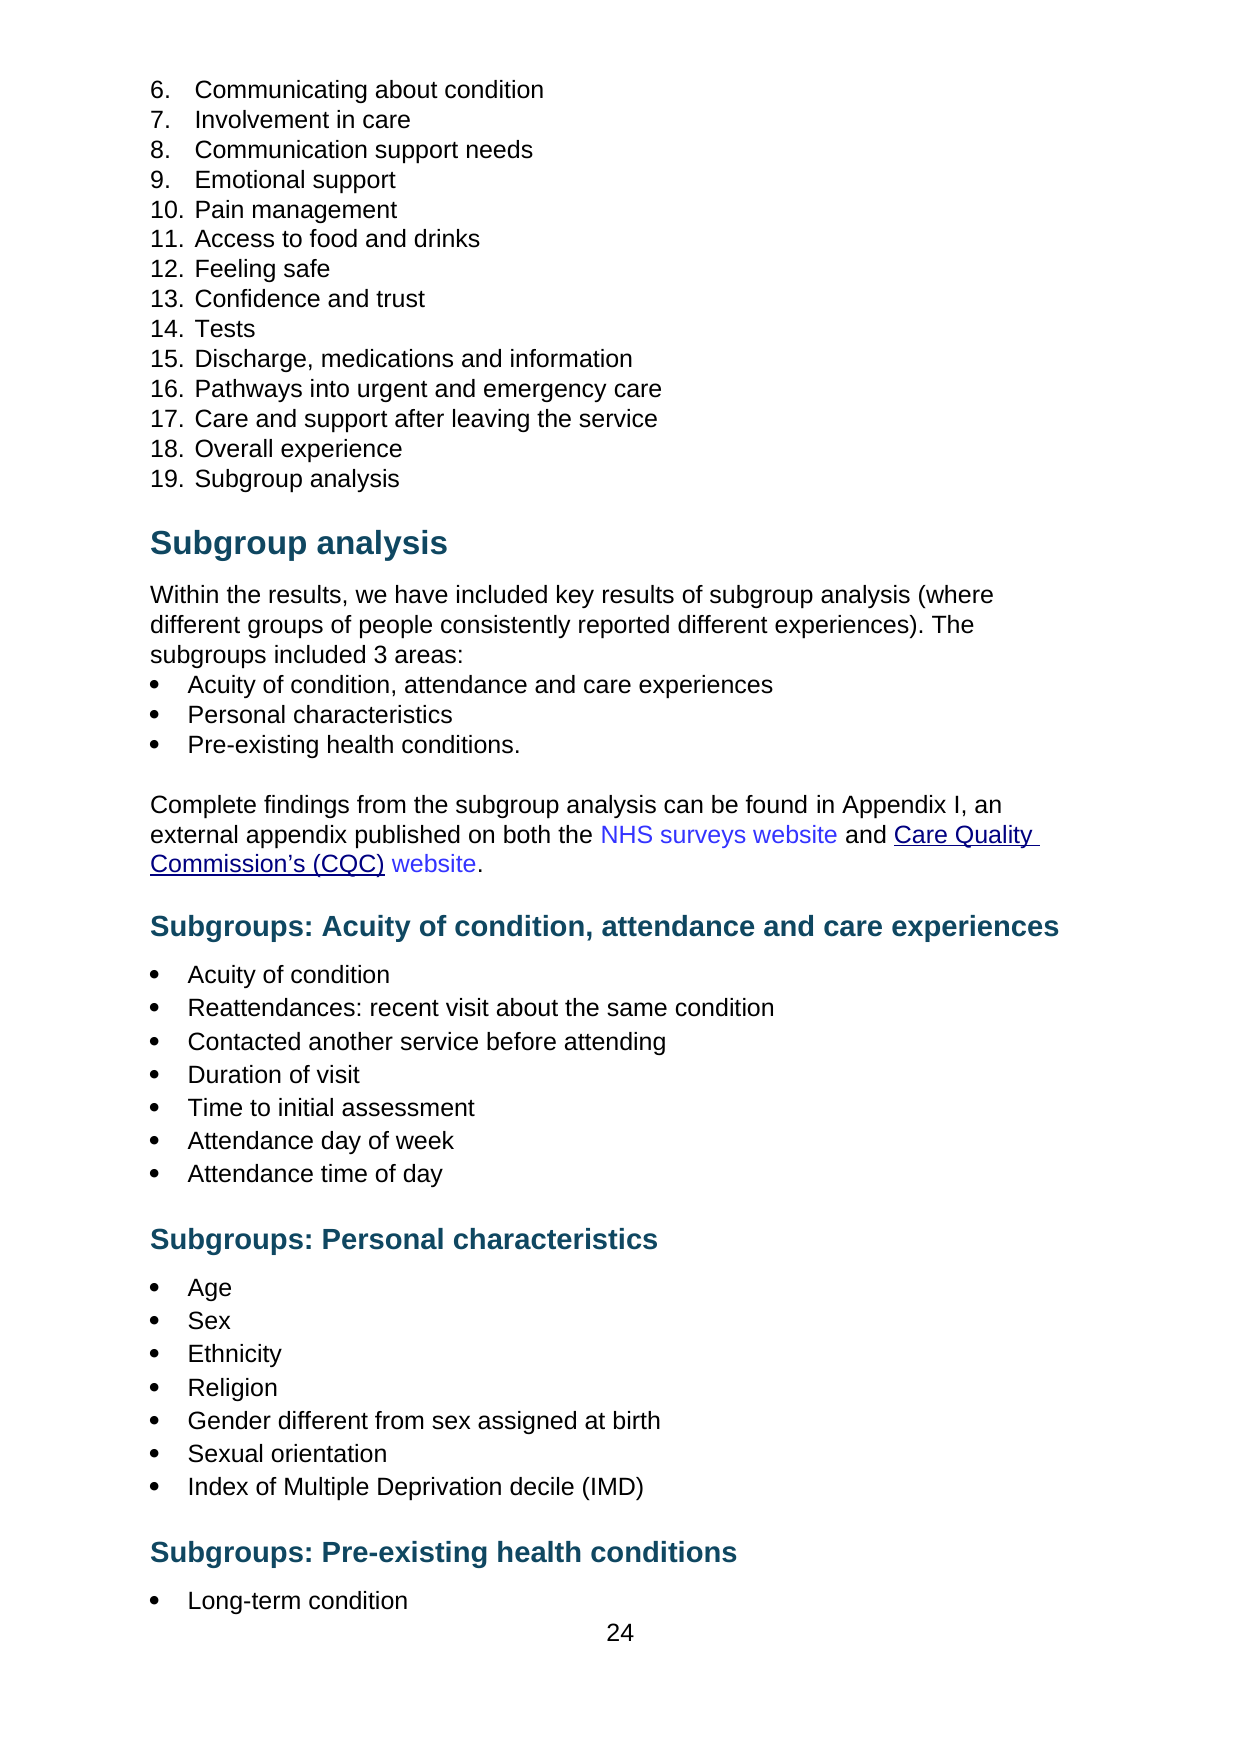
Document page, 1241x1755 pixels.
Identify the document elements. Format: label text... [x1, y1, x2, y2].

list Feeling safe [150, 254, 1090, 283]
list Emotional support [150, 165, 1090, 193]
list Religion [150, 1372, 1090, 1401]
list Attendance day of week [150, 1126, 1090, 1155]
list Age [150, 1273, 1090, 1302]
list Index of Multiple Deprivation decile (IMD) [150, 1472, 1090, 1501]
list Pathways into urgent and emergency care [150, 374, 1090, 403]
text Subgroups: Personal characteristics [150, 1222, 1090, 1256]
list Tests [150, 314, 1090, 343]
list Subgroup analysis [150, 464, 1090, 492]
list Ethnicity [150, 1339, 1090, 1368]
text Subgroups: Pre-existing health conditions [150, 1535, 1090, 1568]
list Duration of visit [150, 1060, 1090, 1088]
list Gender different from sex assigned at birth [150, 1406, 1090, 1434]
list Involvement in care [150, 105, 1090, 134]
list Pre-existing health conditions. [150, 730, 1090, 759]
list Contacted another service before attending [150, 1027, 1090, 1055]
list Sexual orientation [150, 1439, 1090, 1468]
list Pain management [150, 194, 1090, 223]
list Discharge, medications and information [150, 344, 1090, 373]
text Complete findings from the subgroup analysis can be found in Appendix I, an external appendix published on both the NHS surveys website and Care Quality Commission’s (CQC) website. [150, 790, 1090, 878]
list Reattendances: recent visit about the same condition [150, 993, 1090, 1022]
text Subgroup analysis [150, 523, 1090, 562]
text Subgroups: Acuity of condition, attendance and care experiences [150, 909, 1090, 943]
list Care and support after leaving the service [150, 404, 1090, 433]
list Communication support needs [150, 135, 1090, 163]
list Acuity of condition, attendance and care experiences [150, 670, 1090, 699]
list Access to food and drinks [150, 224, 1090, 253]
list Time to initial assessment [150, 1093, 1090, 1122]
list Long-term condition [150, 1586, 1090, 1615]
text Within the results, we have included key results of subgroup analysis (where different groups of people consistently reported different experiences). The subgroups included 3 areas: [150, 580, 1090, 669]
list Communicating about condition [150, 75, 1090, 104]
list Personal characteristics [150, 700, 1090, 729]
list Acuity of condition [150, 960, 1090, 989]
list Sex [150, 1306, 1090, 1335]
list Attendance time of day [150, 1159, 1090, 1188]
list Overall experience [150, 434, 1090, 462]
list Confidence and trust [150, 284, 1090, 313]
